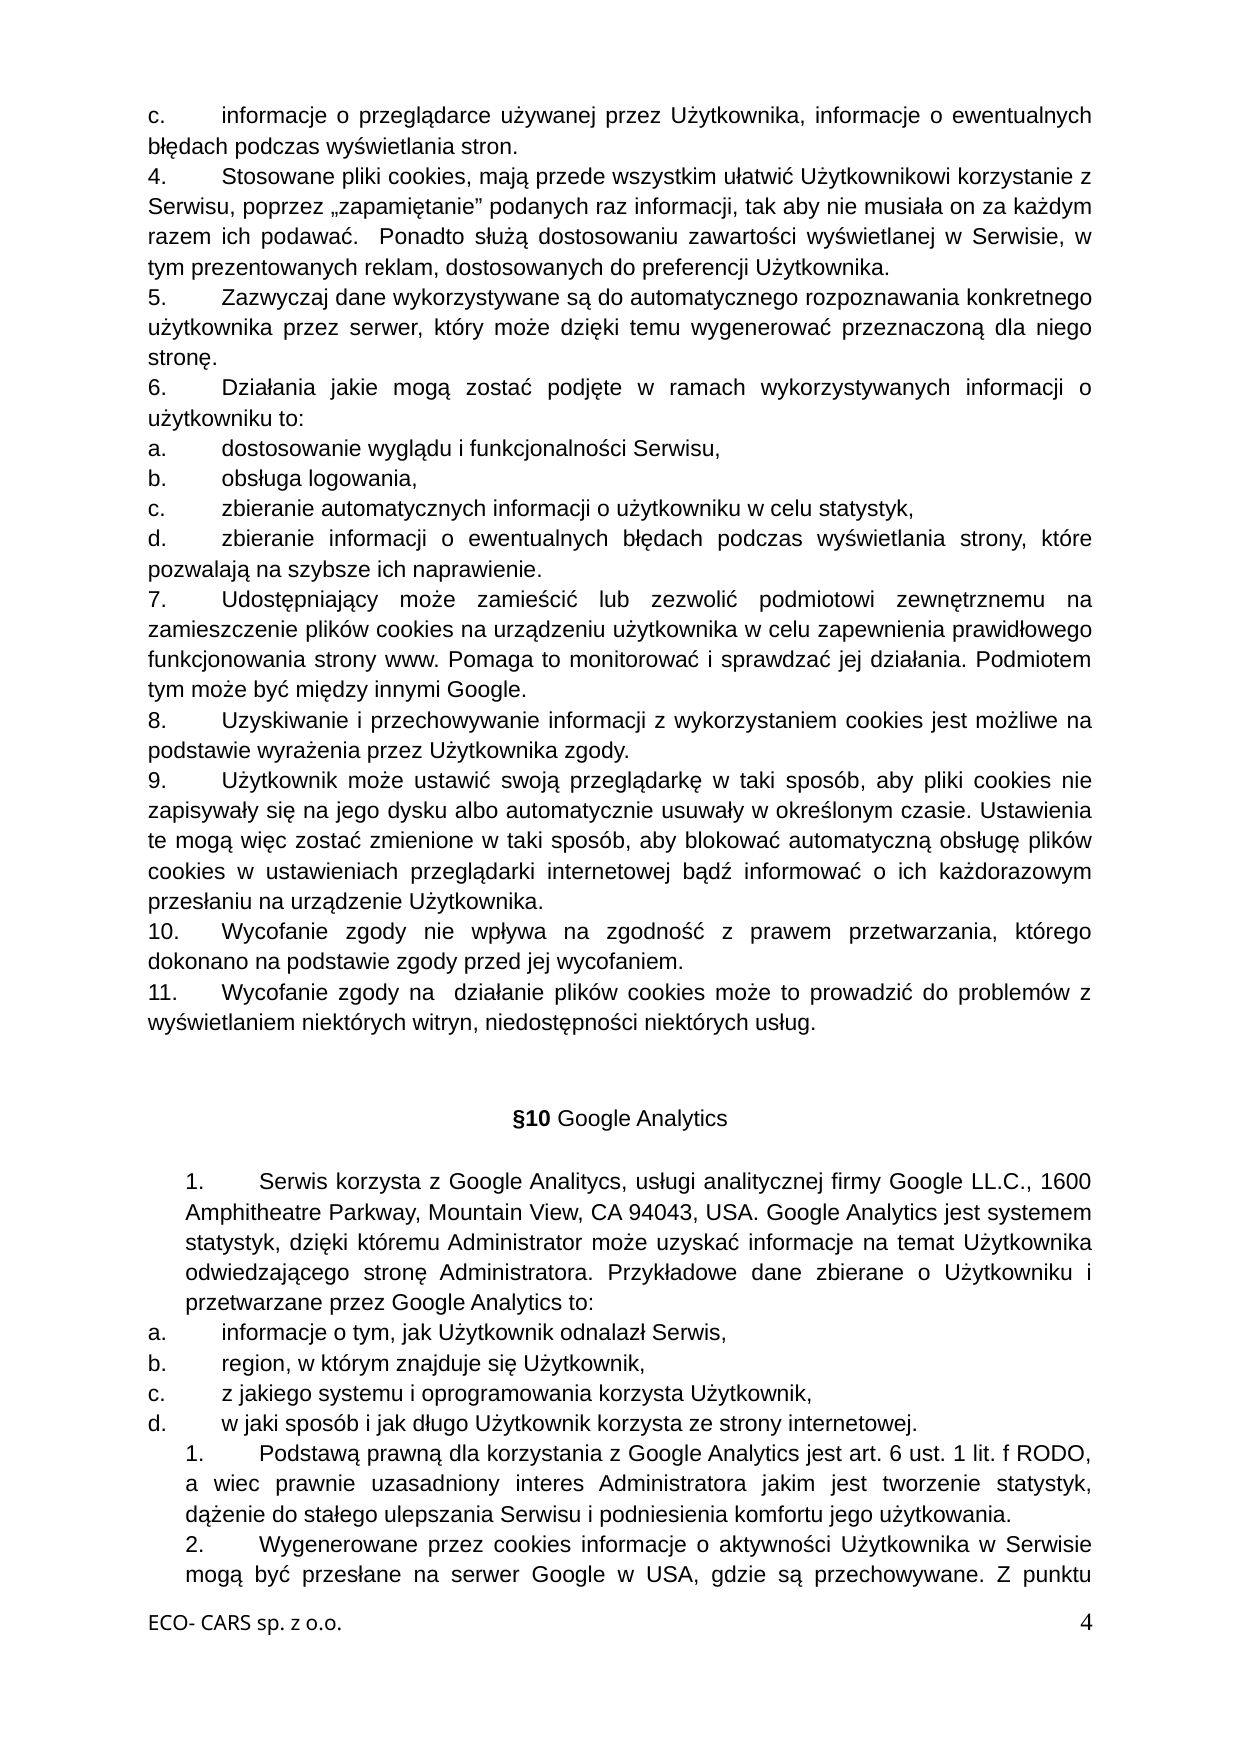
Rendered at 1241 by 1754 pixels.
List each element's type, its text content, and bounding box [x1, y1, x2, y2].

list Wygenerowane przez cookies informacje o aktywności Użytkownika w Serwisie mogą być przesłane na serwer Google w USA, gdzie są przechowywane. Z punktu [185, 1531, 1093, 1587]
list Wycofanie zgody nie wpływa na zgodność z prawem przetwarzania, którego dokonano na podstawie zgody przed jej wycofaniem. [148, 918, 1093, 975]
list zbieranie automatycznych informacji o użytkowniku w celu statystyk, [148, 495, 1093, 522]
list zbieranie informacji o ewentualnych błędach podczas wyświetlania strony, które pozwalają na szybsze ich naprawienie. [148, 525, 1093, 582]
text §10 Google Analytics [148, 1105, 1093, 1131]
list informacje o przeglądarce używanej przez Użytkownika, informacje o ewentualnych błędach podczas wyświetlania stron. [148, 102, 1093, 159]
list Serwis korzysta z Google Analitycs, usługi analitycznej firmy Google LL.C., 1600 Amphitheatre Parkway, Mountain View, CA 94043, USA. Google Analytics jest systemem statystyk, dzięki któremu Administrator może uzyskać informacje na temat Użytkownika odwiedzającego stronę Administratora. Przykładowe dane zbierane o Użytkowniku i przetwarzane przez Google Analytics to: [185, 1168, 1093, 1315]
list Użytkownik może ustawić swoją przeglądarkę w taki sposób, aby pliki cookies nie zapisywały się na jego dysku albo automatycznie usuwały w określonym czasie. Ustawienia te mogą więc zostać zmienione w taki sposób, aby blokować automatyczną obsługę plików cookies w ustawieniach przeglądarki internetowej bądź informować o ich każdorazowym przesłaniu na urządzenie Użytkownika. [148, 767, 1093, 914]
list Stosowane pliki cookies, mają przede wszystkim ułatwić Użytkownikowi korzystanie z Serwisu, poprzez „zapamiętanie” podanych raz informacji, tak aby nie musiała on za każdym razem ich podawać. Ponadto służą dostosowaniu zawartości wyświetlanej w Serwisie, w tym prezentowanych reklam, dostosowanych do preferencji Użytkownika. [148, 163, 1093, 280]
list Uzyskiwanie i przechowywanie informacji z wykorzystaniem cookies jest możliwe na podstawie wyrażenia przez Użytkownika zgody. [148, 707, 1093, 763]
list dostosowanie wyglądu i funkcjonalności Serwisu, [148, 435, 1093, 461]
list Podstawą prawną dla korzystania z Google Analytics jest art. 6 ust. 1 lit. f RODO, a wiec prawnie uzasadniony interes Administratora jakim jest tworzenie statystyk, dążenie do stałego ulepszania Serwisu i podniesienia komfortu jego użytkowania. [185, 1440, 1093, 1527]
list Wycofanie zgody na działanie plików cookies może to prowadzić do problemów z wyświetlaniem niektórych witryn, niedostępności niektórych usług. [148, 978, 1093, 1035]
list Zazwyczaj dane wykorzystywane są do automatycznego rozpoznawania konkretnego użytkownika przez serwer, który może dzięki temu wygenerować przeznaczoną dla niego stronę. [148, 284, 1093, 371]
list Udostępniający może zamieścić lub zezwolić podmiotowi zewnętrznemu na zamieszczenie plików cookies na urządzeniu użytkownika w celu zapewnienia prawidłowego funkcjonowania strony www. Pomaga to monitorować i sprawdzać jej działania. Podmiotem tym może być między innymi Google. [148, 586, 1093, 703]
list w jaki sposób i jak długo Użytkownik korzysta ze strony internetowej. [148, 1410, 1093, 1436]
list obsługa logowania, [148, 465, 1093, 491]
list Działania jakie mogą zostać podjęte w ramach wykorzystywanych informacji o użytkowniku to: [148, 374, 1093, 431]
list region, w którym znajduje się Użytkownik, [148, 1349, 1093, 1376]
list informacje o tym, jak Użytkownik odnalazł Serwis, [148, 1319, 1093, 1346]
list z jakiego systemu i oprogramowania korzysta Użytkownik, [148, 1380, 1093, 1406]
